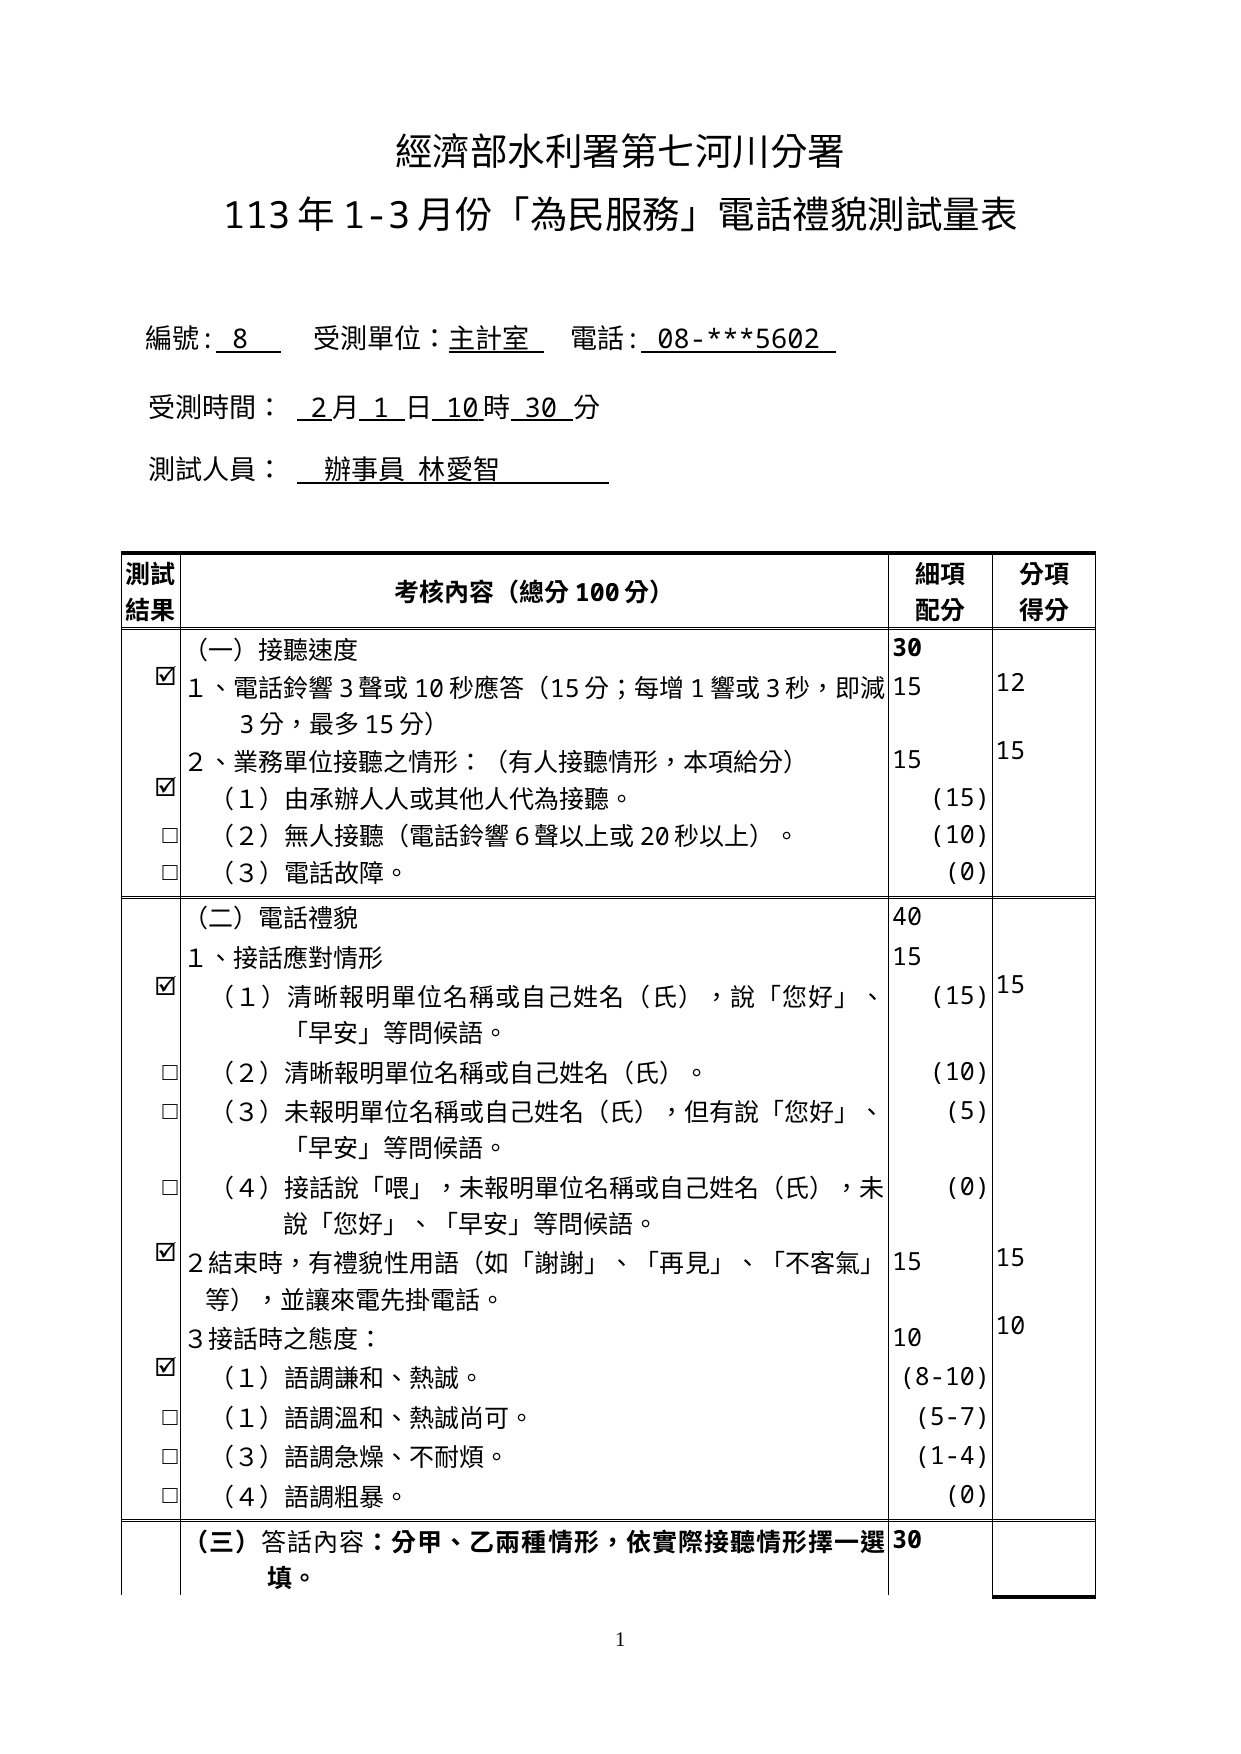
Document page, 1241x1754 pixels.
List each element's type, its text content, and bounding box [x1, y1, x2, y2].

table_cell [122, 1316, 180, 1356]
table_cell □ [122, 1435, 180, 1474]
table_cell [122, 741, 180, 778]
table_cell （４）語調粗暴。 [181, 1474, 888, 1519]
table_cell (0) [889, 1165, 992, 1241]
table_cell [122, 935, 180, 974]
table_cell (15) [889, 778, 992, 816]
table_cell （三）答話內容：分甲、乙兩種情形，依實際接聽情形擇一選填。 [181, 1522, 888, 1594]
table_cell １、接話應對情形 [181, 935, 888, 974]
table_cell （３）電話故障。 [181, 853, 888, 896]
table_cell □ [122, 1165, 180, 1241]
table_cell  [122, 668, 180, 741]
text 受測時間： 2月 1 日 10時 30 分 [118, 364, 1068, 426]
table_cell （３）未報明單位名稱或自己姓名（氏），但有說「您好」、「早安」等問候語。 [181, 1090, 888, 1165]
table_cell （４）接話說「喂」，未報明單位名稱或自己姓名（氏），未說「您好」、「早安」等問候語。 [181, 1165, 888, 1241]
table_cell （２）清晰報明單位名稱或自己姓名（氏）。 [181, 1050, 888, 1089]
table_cell 40 [889, 899, 992, 935]
table_cell 15 [889, 668, 992, 741]
table_cell [122, 630, 180, 667]
table_cell 15 [889, 741, 992, 778]
table_cell 10 [889, 1316, 992, 1356]
table_cell （１）語調溫和、熱誠尚可。 [181, 1395, 888, 1434]
table_cell （３）語調急燥、不耐煩。 [181, 1435, 888, 1474]
table_cell （１）語調謙和、熱誠。 [181, 1356, 888, 1395]
table_header 分項 得分 [993, 555, 1095, 627]
table_cell 30 [889, 1522, 992, 1594]
table_cell （一）接聽速度 [181, 630, 888, 667]
table_cell □ [122, 853, 180, 896]
table_cell ３接話時之態度： [181, 1316, 888, 1356]
table_cell (15) [889, 975, 992, 1050]
table_cell [993, 1522, 1095, 1594]
table_cell （２）無人接聽（電話鈴響6聲以上或20秒以上）。 [181, 816, 888, 853]
table_cell □ [122, 816, 180, 853]
text 113年1-3月份「為民服務」電話禮貌測試量表 [118, 170, 1122, 233]
table_cell 12 15 [993, 630, 1095, 896]
table_cell (5) [889, 1090, 992, 1165]
table_cell (0) [889, 853, 992, 896]
table_cell □ [122, 1050, 180, 1089]
table_cell (1-4) [889, 1435, 992, 1474]
table_cell 15 [889, 935, 992, 974]
text 經濟部水利署第七河川分署 [118, 108, 1122, 170]
text 測試人員： 辦事員 林愛智 [118, 426, 1068, 489]
table_cell ２、業務單位接聽之情形：（有人接聽情形，本項給分） [181, 741, 888, 778]
table_header 測試 結果 [122, 555, 180, 627]
table_cell  [122, 1356, 180, 1395]
table_cell  [122, 778, 180, 816]
table_cell □ [122, 1395, 180, 1434]
table_cell （二）電話禮貌 [181, 899, 888, 935]
table_cell （１）由承辦人人或其他人代為接聽。 [181, 778, 888, 816]
table_cell １、電話鈴響3聲或10秒應答（15分；每增1響或3秒，即減3分，最多15分） [181, 668, 888, 741]
table_cell 15 [889, 1241, 992, 1316]
table_cell (8-10) [889, 1356, 992, 1395]
table_cell (10) [889, 1050, 992, 1089]
table_cell □ [122, 1474, 180, 1519]
table_cell ２結束時，有禮貌性用語（如「謝謝」、「再見」、「不客氣」等），並讓來電先掛電話。 [181, 1241, 888, 1316]
table_cell  [122, 1241, 180, 1316]
table_cell [122, 1522, 180, 1594]
table_cell [122, 899, 180, 935]
table_cell (5-7) [889, 1395, 992, 1434]
table_cell □ [122, 1090, 180, 1165]
table_cell (10) [889, 816, 992, 853]
table_cell (0) [889, 1474, 992, 1519]
table_cell  [122, 975, 180, 1050]
table_cell 15 15 10 [993, 899, 1095, 1519]
table_cell 30 [889, 630, 992, 667]
text 編號: 8 受測單位：主計室 電話: 08-***5602 [118, 295, 1122, 358]
table_header 考核內容（總分100分） [181, 555, 888, 627]
table_cell （１）清晰報明單位名稱或自己姓名（氏），說「您好」、「早安」等問候語。 [181, 975, 888, 1050]
table_header 細項 配分 [889, 555, 992, 627]
